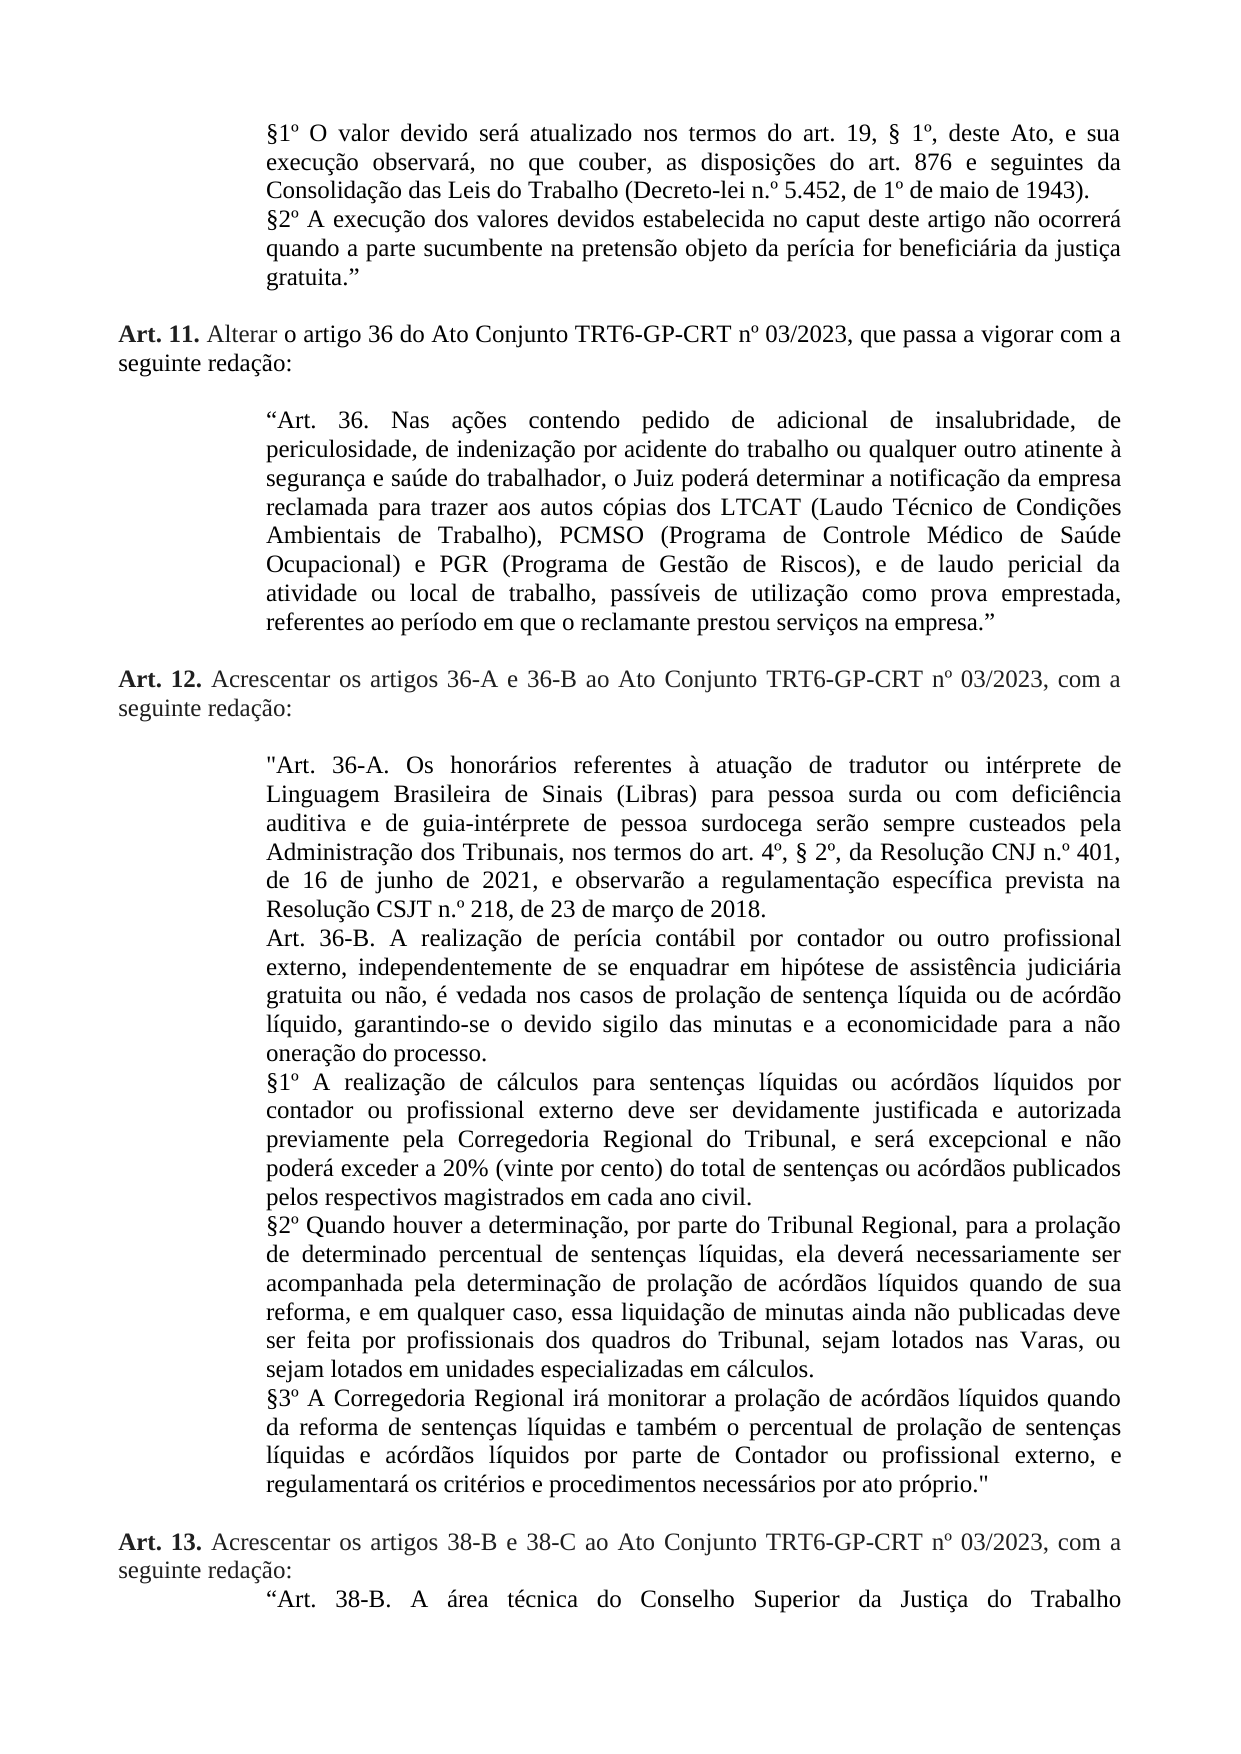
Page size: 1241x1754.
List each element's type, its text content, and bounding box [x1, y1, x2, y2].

text §2º Quando houver a determinação, por parte do Tribunal Regional, para a prolação de determinado percentual de sentenças líquidas, ela deverá necessariamente ser acompanhada pela determinação de prolação de acórdãos líquidos quando de sua reforma, e em qualquer caso, essa liquidação de minutas ainda não publicadas deve ser feita por profissionais dos quadros do Tribunal, sejam lotados nas Varas, ou sejam lotados em unidades especializadas em cálculos. [266, 1211, 1122, 1383]
text §1º A realização de cálculos para sentenças líquidas ou acórdãos líquidos por contador ou profissional externo deve ser devidamente justificada e autorizada previamente pela Corregedoria Regional do Tribunal, e será excepcional e não poderá exceder a 20% (vinte por cento) do total de sentenças ou acórdãos publicados pelos respectivos magistrados em cada ano civil. [266, 1067, 1122, 1211]
text Art. 13. Acrescentar os artigos 38-B e 38-C ao Ato Conjunto TRT6-GP-CRT nº 03/2023, com a seguinte redação: [118, 1527, 1122, 1584]
text Art. 36-B. A realização de perícia contábil por contador ou outro profissional externo, independentemente de se enquadrar em hipótese de assistência judiciária gratuita ou não, é vedada nos casos de prolação de sentença líquida ou de acórdão líquido, garantindo-se o devido sigilo das minutas e a economicidade para a não oneração do processo. [266, 923, 1122, 1067]
text Art. 12. Acrescentar os artigos 36-A e 36-B ao Ato Conjunto TRT6-GP-CRT nº 03/2023, com a seguinte redação: [118, 664, 1122, 722]
text §1º O valor devido será atualizado nos termos do art. 19, § 1º, deste Ato, e sua execução observará, no que couber, as disposições do art. 876 e seguintes da Consolidação das Leis do Trabalho (Decreto-lei n.º 5.452, de 1º de maio de 1943). [266, 118, 1122, 204]
text “Art. 36. Nas ações contendo pedido de adicional de insalubridade, de periculosidade, de indenização por acidente do trabalho ou qualquer outro atinente à segurança e saúde do trabalhador, o Juiz poderá determinar a notificação da empresa reclamada para trazer aos autos cópias dos LTCAT (Laudo Técnico de Condições Ambientais de Trabalho), PCMSO (Programa de Controle Médico de Saúde Ocupacional) e PGR (Programa de Gestão de Riscos), e de laudo pericial da atividade ou local de trabalho, passíveis de utilização como prova emprestada, referentes ao período em que o reclamante prestou serviços na empresa.” [266, 406, 1122, 636]
text §2º A execução dos valores devidos estabelecida no caput deste artigo não ocorrerá quando a parte sucumbente na pretensão objeto da perícia for beneficiária da justiça gratuita.” [266, 204, 1122, 291]
text "Art. 36-A. Os honorários referentes à atuação de tradutor ou intérprete de Linguagem Brasileira de Sinais (Libras) para pessoa surda ou com deficiência auditiva e de guia-intérprete de pessoa surdocega serão sempre custeados pela Administração dos Tribunais, nos termos do art. 4º, § 2º, da Resolução CNJ n.º 401, de 16 de junho de 2021, e observarão a regulamentação específica prevista na Resolução CSJT n.º 218, de 23 de março de 2018. [266, 751, 1122, 923]
text Art. 11. Alterar o artigo 36 do Ato Conjunto TRT6-GP-CRT nº 03/2023, que passa a vigorar com a seguinte redação: [118, 319, 1122, 377]
text “Art. 38-B. A área técnica do Conselho Superior da Justiça do Trabalho [266, 1584, 1122, 1613]
text §3º A Corregedoria Regional irá monitorar a prolação de acórdãos líquidos quando da reforma de sentenças líquidas e também o percentual de prolação de sentenças líquidas e acórdãos líquidos por parte de Contador ou profissional externo, e regulamentará os critérios e procedimentos necessários por ato próprio." [266, 1383, 1122, 1498]
